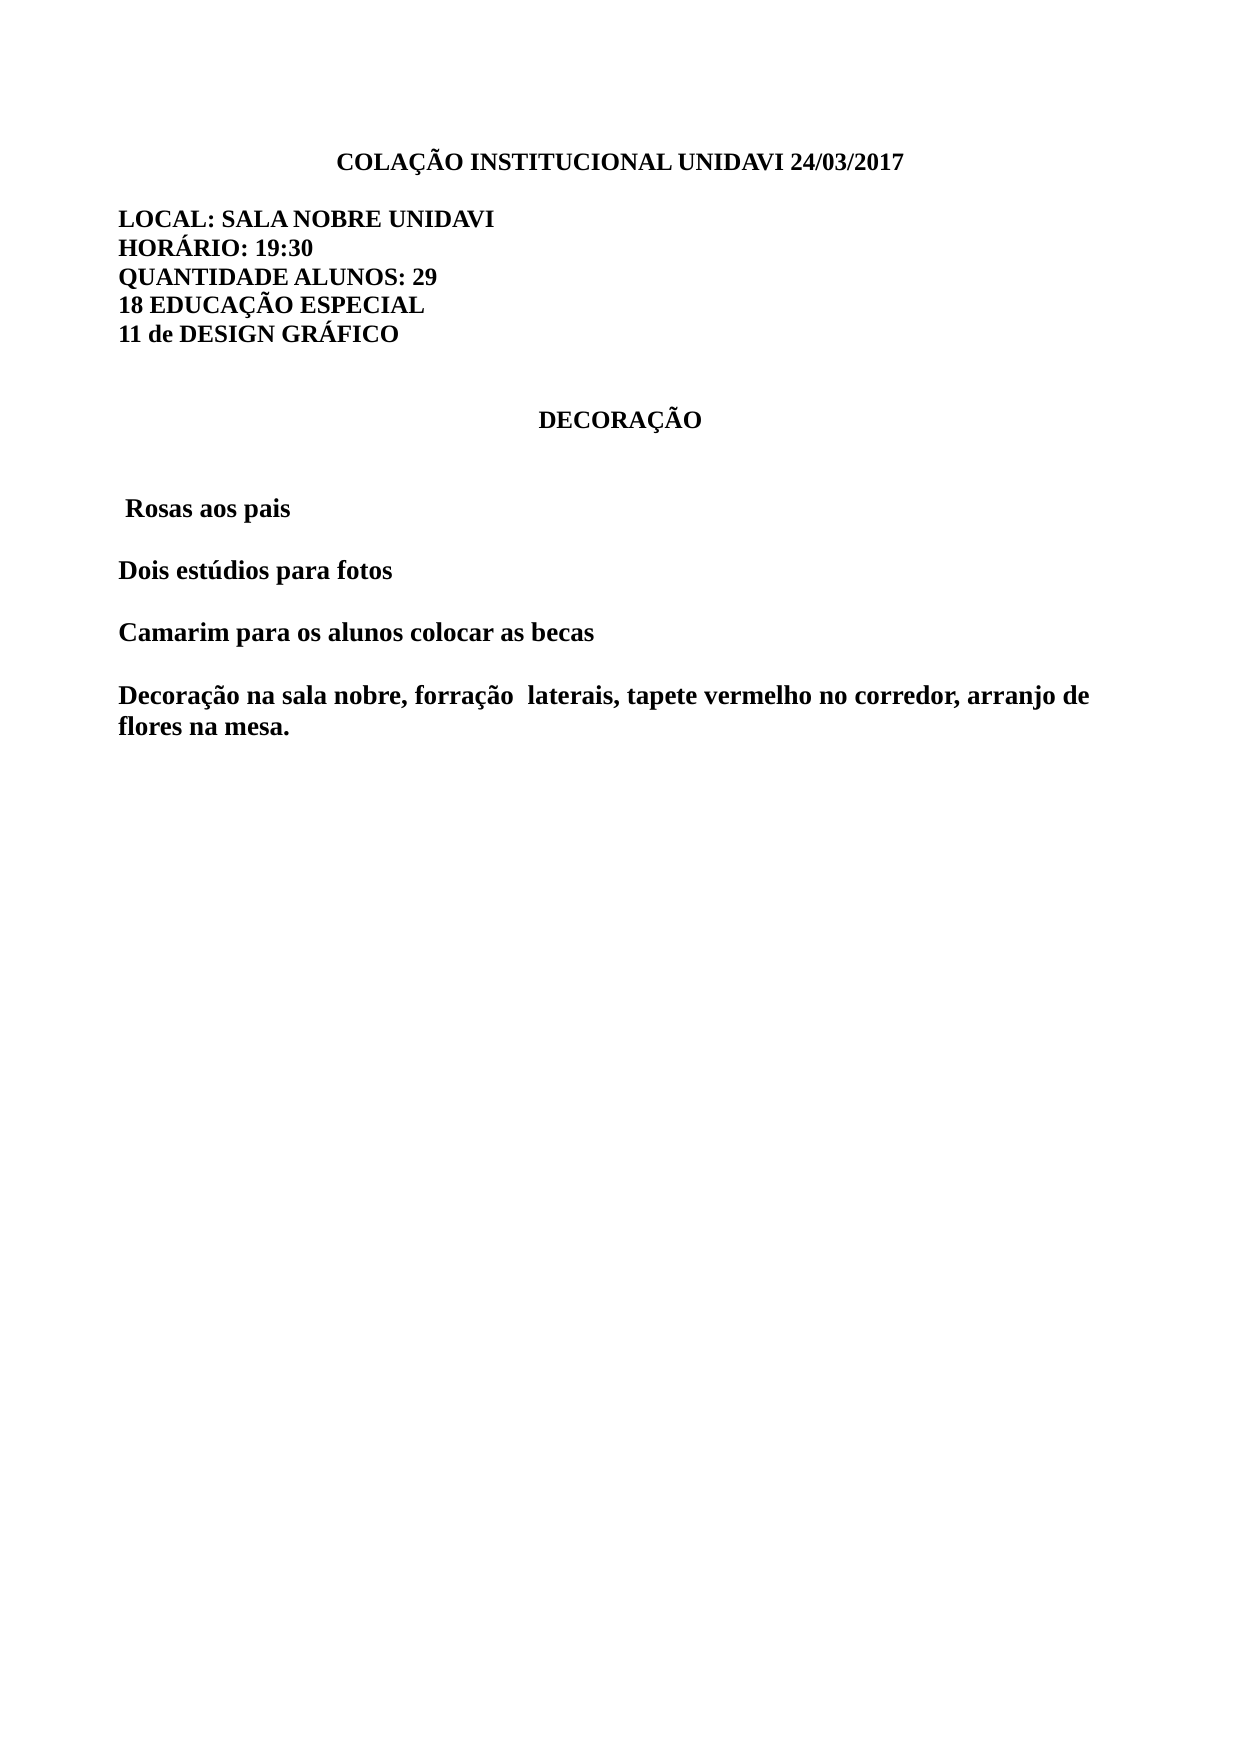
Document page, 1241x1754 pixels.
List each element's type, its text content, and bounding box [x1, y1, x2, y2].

text Dois estúdios para fotos [118, 554, 1122, 585]
text Rosas aos pais [118, 492, 1122, 523]
text LOCAL: SALA NOBRE UNIDAVI [118, 204, 1122, 233]
text HORÁRIO: 19:30 [118, 233, 1122, 262]
text 11 de DESIGN GRÁFICO [118, 319, 1122, 348]
text COLAÇÃO INSTITUCIONAL UNIDAVI 24/03/2017 [118, 147, 1122, 176]
text Decoração na sala nobre, forração laterais, tapete vermelho no corredor, arranjo de flores na mesa. [118, 679, 1122, 741]
text 18 EDUCAÇÃO ESPECIAL [118, 291, 1122, 319]
text QUANTIDADE ALUNOS: 29 [118, 262, 1122, 291]
text DECORAÇÃO [118, 406, 1122, 434]
text Camarim para os alunos colocar as becas [118, 616, 1122, 648]
